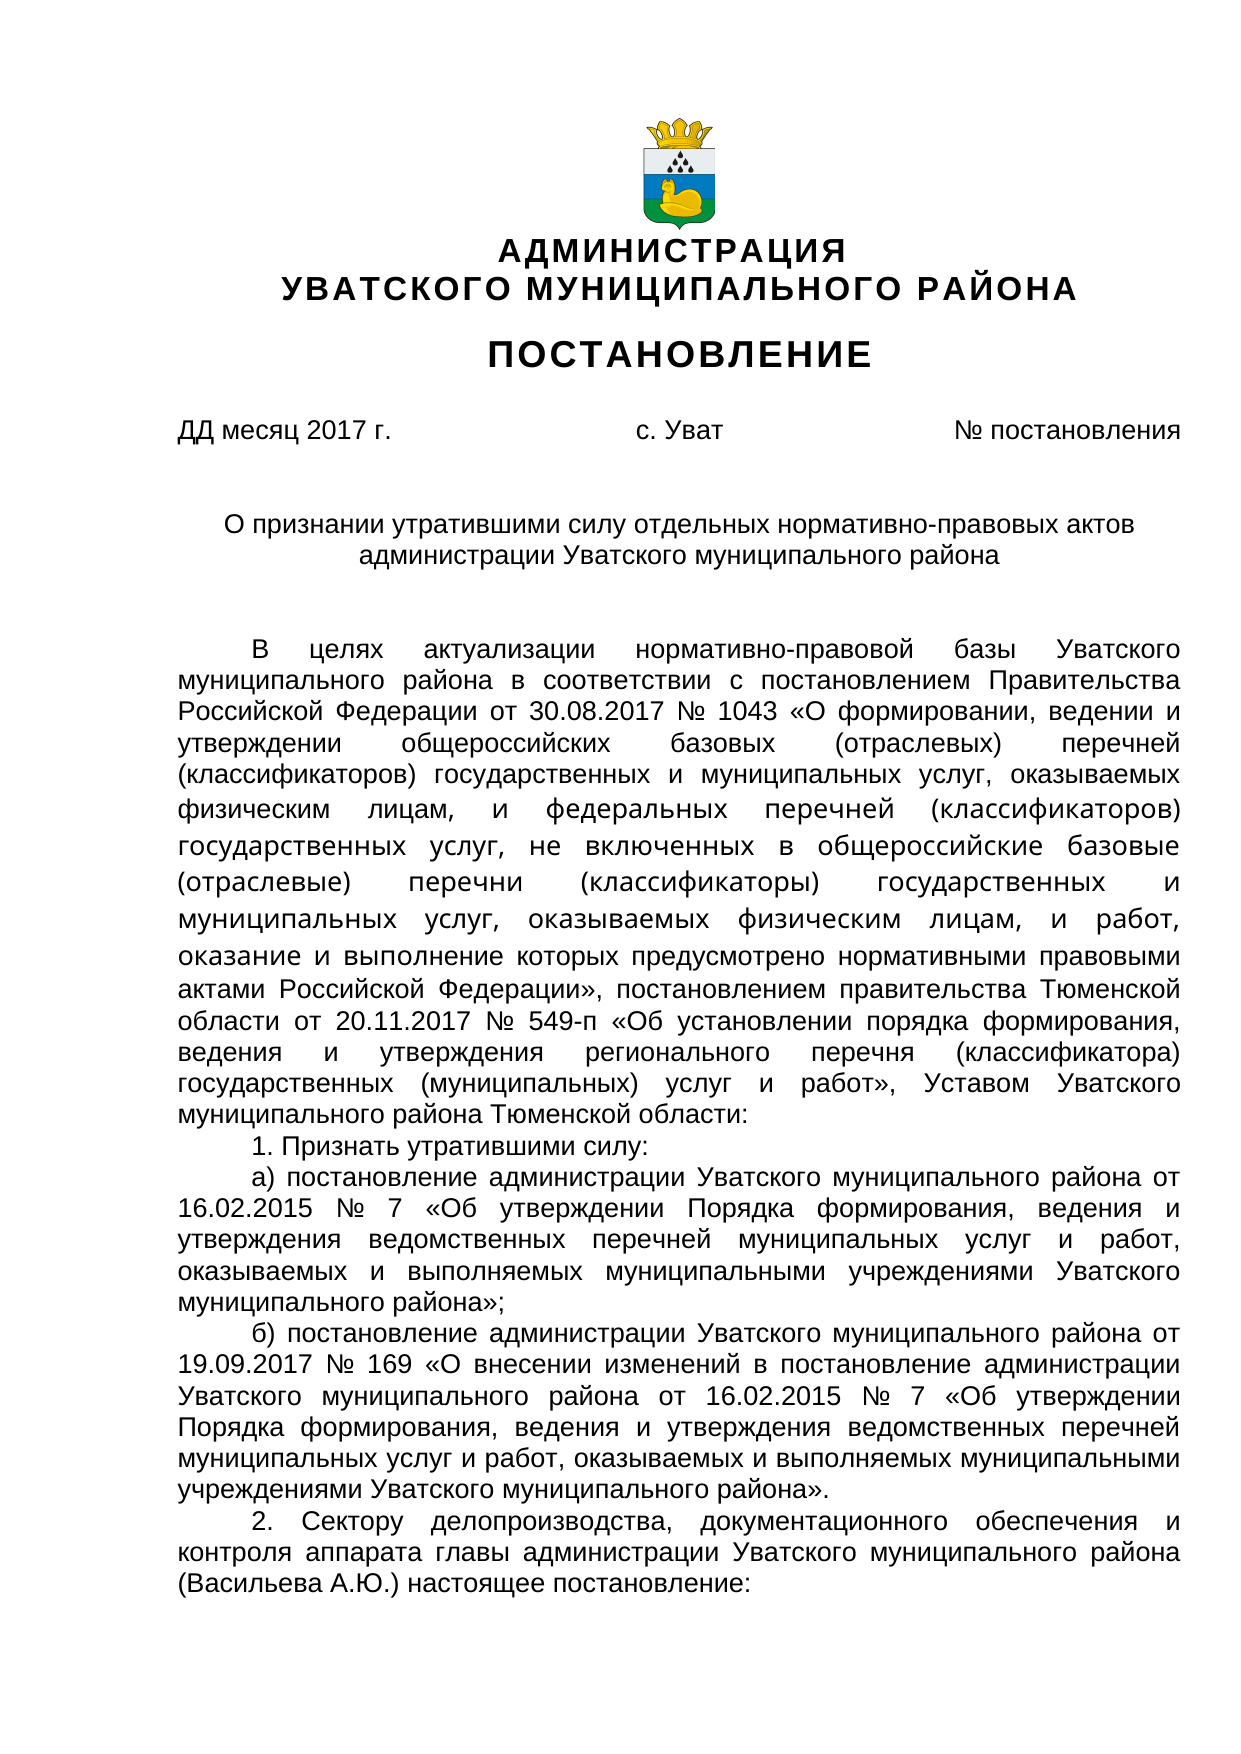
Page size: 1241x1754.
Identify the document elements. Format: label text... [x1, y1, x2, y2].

text ДД месяц 2017 г. с. Уват № постановления [177, 414, 1181, 445]
text 1. Признать утратившими силу: [177, 1130, 1181, 1161]
text В целях актуализации нормативно-правовой базы Уватского муниципального района в соответствии с постановлением Правительства Российской Федерации от 30.08.2017 № 1043 «О формировании, ведении и утверждении общероссийских базовых (отраслевых) перечней (классификаторов) государственных и муниципальных услуг, оказываемых физическим лицам, и федеральных перечней (классификаторов) государственных услуг, не включенных в общероссийские базовые (отраслевые) перечни (классификаторы) государственных и муниципальных услуг, оказываемых физическим лицам, и работ, оказание и выполнение которых предусмотрено нормативными правовыми актами Российской Федерации», постановлением правительства Тюменской области от 20.11.2017 № 549-п «Об установлении порядка формирования, ведения и утверждения регионального перечня (классификатора) государственных (муниципальных) услуг и работ», Уставом Уватского муниципального района Тюменской области: [177, 633, 1181, 1130]
text О признании утратившими силу отдельных нормативно-правовых актов администрации Уватского муниципального района [177, 508, 1181, 570]
picture [643, 118, 715, 231]
text Администрация Уватского муниципального района [177, 231, 1181, 307]
text а) постановление администрации Уватского муниципального района от 16.02.2015 № 7 «Об утверждении Порядка формирования, ведения и утверждения ведомственных перечней муниципальных услуг и работ, оказываемых и выполняемых муниципальными учреждениями Уватского муниципального района»; [177, 1161, 1181, 1317]
text б) постановление администрации Уватского муниципального района от 19.09.2017 № 169 «О внесении изменений в постановление администрации Уватского муниципального района от 16.02.2015 № 7 «Об утверждении Порядка формирования, ведения и утверждения ведомственных перечней муниципальных услуг и работ, оказываемых и выполняемых муниципальными учреждениями Уватского муниципального района». [177, 1317, 1181, 1505]
text Постановление [177, 332, 1181, 376]
text 2. Сектору делопроизводства, документационного обеспечения и контроля аппарата главы администрации Уватского муниципального района (Васильева А.Ю.) настоящее постановление: [177, 1505, 1181, 1598]
